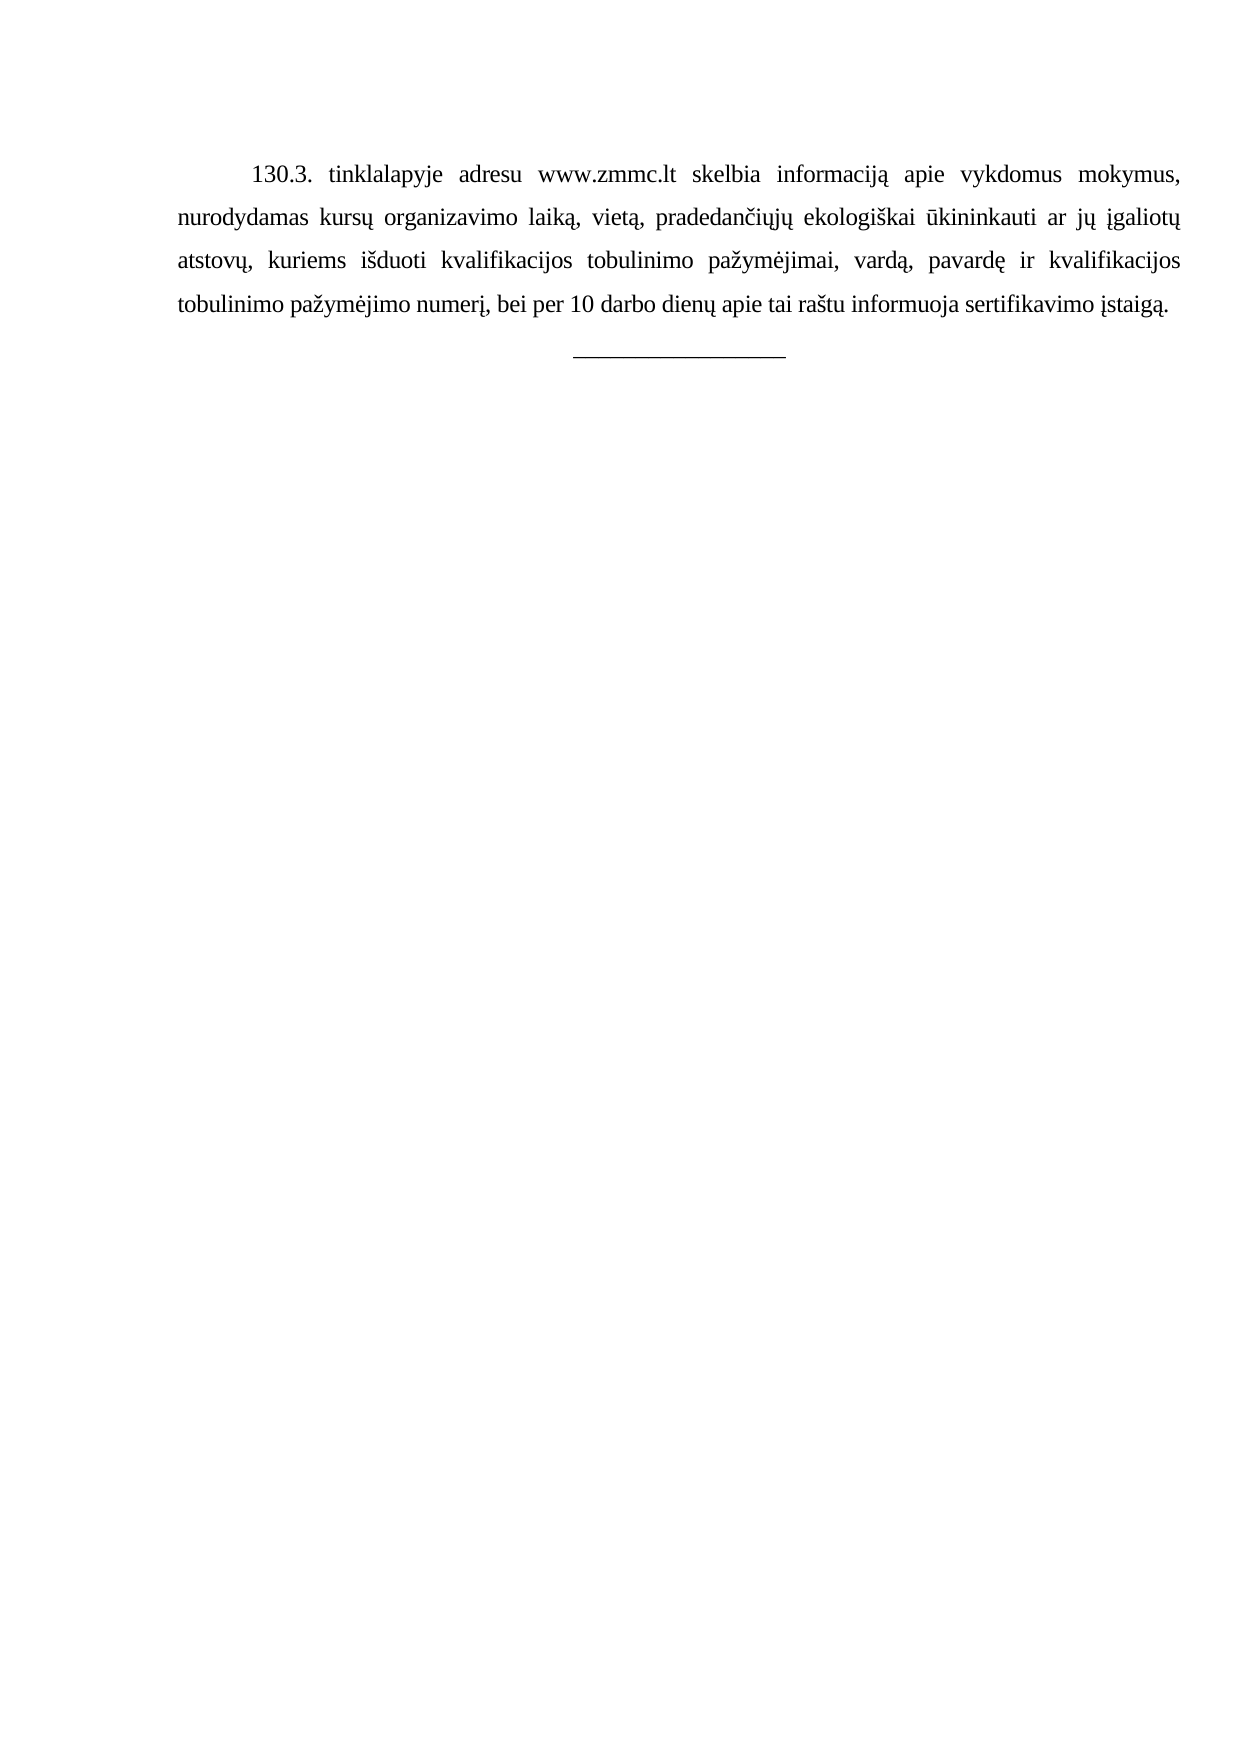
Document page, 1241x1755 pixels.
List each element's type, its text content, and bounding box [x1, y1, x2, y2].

text 130.3. tinklalapyje adresu www.zmmc.lt skelbia informaciją apie vykdomus mokymus, nurodydamas kursų organizavimo laiką, vietą, pradedančiųjų ekologiškai ūkininkauti ar jų įgaliotų atstovų, kuriems išduoti kvalifikacijos tobulinimo pažymėjimai, vardą, pavardę ir kvalifikacijos tobulinimo pažymėjimo numerį, bei per 10 darbo dienų apie tai raštu informuoja sertifikavimo įstaigą. [177, 159, 1181, 317]
text _________________ [177, 332, 1181, 361]
